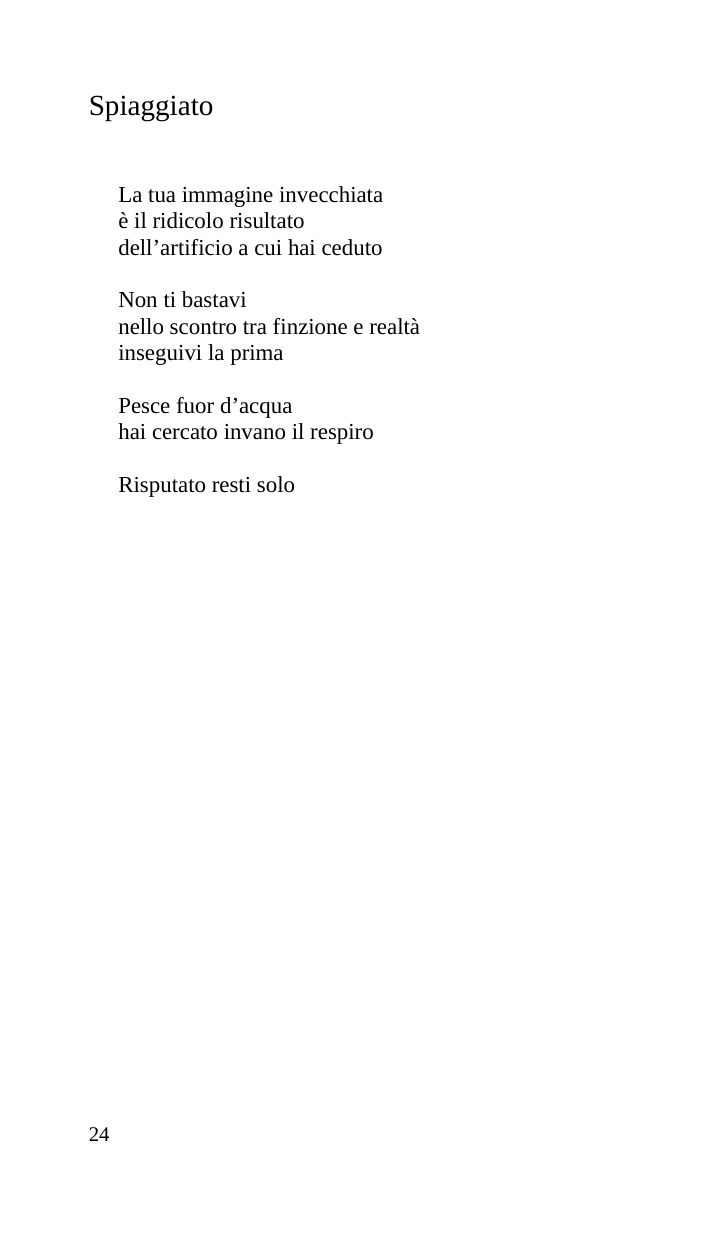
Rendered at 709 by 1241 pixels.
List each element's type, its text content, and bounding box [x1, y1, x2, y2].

text Spiaggiato [88, 88, 620, 122]
text è il ridicolo risultato [88, 207, 620, 234]
text La tua immagine invecchiata [88, 181, 620, 207]
text dell’artificio a cui hai ceduto [88, 234, 620, 260]
text hai cercato invano il respiro [88, 418, 620, 445]
text Non ti bastavi [88, 287, 620, 313]
text nello scontro tra finzione e realtà [88, 313, 620, 339]
text inseguivi la prima [88, 339, 620, 366]
text Pesce fuor d’acqua [88, 392, 620, 418]
text Risputato resti solo [88, 471, 620, 497]
